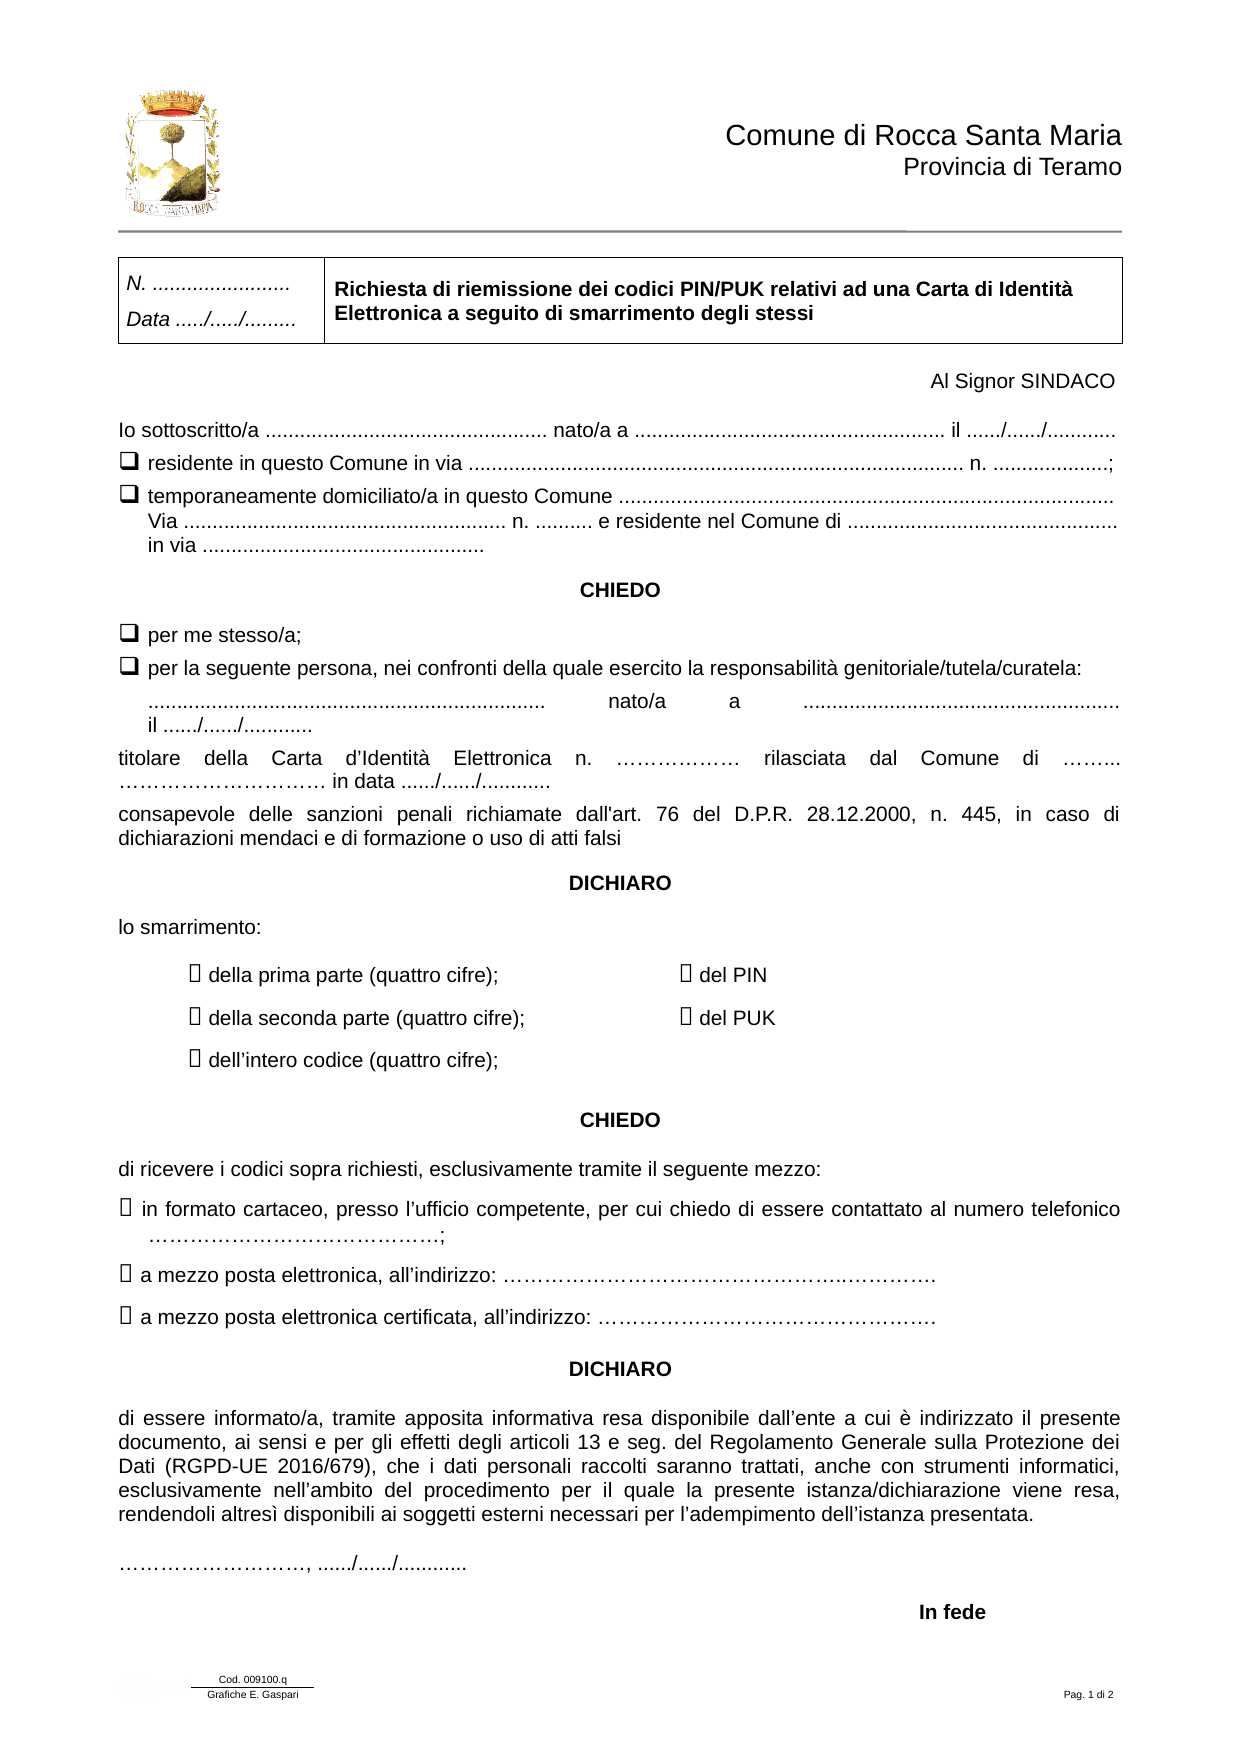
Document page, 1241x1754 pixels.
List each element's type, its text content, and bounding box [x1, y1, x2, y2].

text In fede [783, 1600, 1122, 1624]
text DICHIARO [118, 1357, 1122, 1381]
text  temporaneamente domiciliato/a in questo Comune ...................................................................................... Via ........................................................ n. .......... e residente nel Comune di ............................................... in via ................................................. [118, 484, 1122, 557]
text ………………………, ....../....../............ [118, 1551, 1122, 1575]
text  a mezzo posta elettronica, all’indirizzo: …………………………………………..…………. [118, 1256, 1122, 1289]
text  per me stesso/a; [118, 622, 1122, 647]
text DICHIARO [118, 870, 1122, 894]
text Provincia di Teramo [224, 152, 1122, 180]
table_header  del PIN  del PUK [619, 948, 1120, 1083]
table_header N. ........................ Data ...../...../......... [119, 258, 324, 343]
table_header Richiesta di riemissione dei codici PIN/PUK relativi ad una Carta di Identità Elettronica a seguito di smarrimento degli stessi [325, 258, 1122, 343]
text  per la seguente persona, nei confronti della quale esercito la responsabilità genitoriale/tutela/curatela: [118, 656, 1122, 681]
text  in formato cartaceo, presso l’ufficio competente, per cui chiedo di essere contattato al numero telefonico ……………………………………; [118, 1189, 1122, 1247]
picture [122, 87, 224, 219]
text Comune di Rocca Santa Maria [224, 118, 1122, 152]
text consapevole delle sanzioni penali richiamate dall'art. 76 del D.P.R. 28.12.2000, n. 445, in caso di dichiarazioni mendaci e di formazione o uso di atti falsi [118, 802, 1122, 849]
text di essere informato/a, tramite apposita informativa resa disponibile dall’ente a cui è indirizzato il presente documento, ai sensi e per gli effetti degli articoli 13 e seg. del Regolamento Generale sulla Protezione dei Dati (RGPD-UE 2016/679), che i dati personali raccolti saranno trattati, anche con strumenti informatici, esclusivamente nell’ambito del procedimento per il quale la presente istanza/dichiarazione viene resa, rendendoli altresì disponibili ai soggetti esterni necessari per l’adempimento dell’istanza presentata. [118, 1406, 1122, 1526]
text ..................................................................... nato/a a ....................................................... il ....../....../............ [148, 689, 1122, 737]
text di ricevere i codici sopra richiesti, esclusivamente tramite il seguente mezzo: [118, 1157, 1122, 1181]
text titolare della Carta d’Identità Elettronica n. ……………… rilasciata dal Comune di ……...………………………… in data ....../....../............ [118, 745, 1122, 793]
text CHIEDO [118, 1108, 1122, 1132]
text Al Signor SINDACO [118, 369, 1122, 393]
text lo smarrimento: [118, 915, 1122, 939]
text  residente in questo Comune in via ...................................................................................... n. ....................; [118, 451, 1122, 476]
text Io sottoscritto/a ................................................. nato/a a ...................................................... il ....../....../............ [118, 418, 1122, 442]
table_header  della prima parte (quattro cifre);  della seconda parte (quattro cifre);  dell’intero codice (quattro cifre); [117, 948, 618, 1083]
text CHIEDO [118, 578, 1122, 602]
text  a mezzo posta elettronica certificata, all’indirizzo: …………………………………………. [118, 1298, 1122, 1332]
